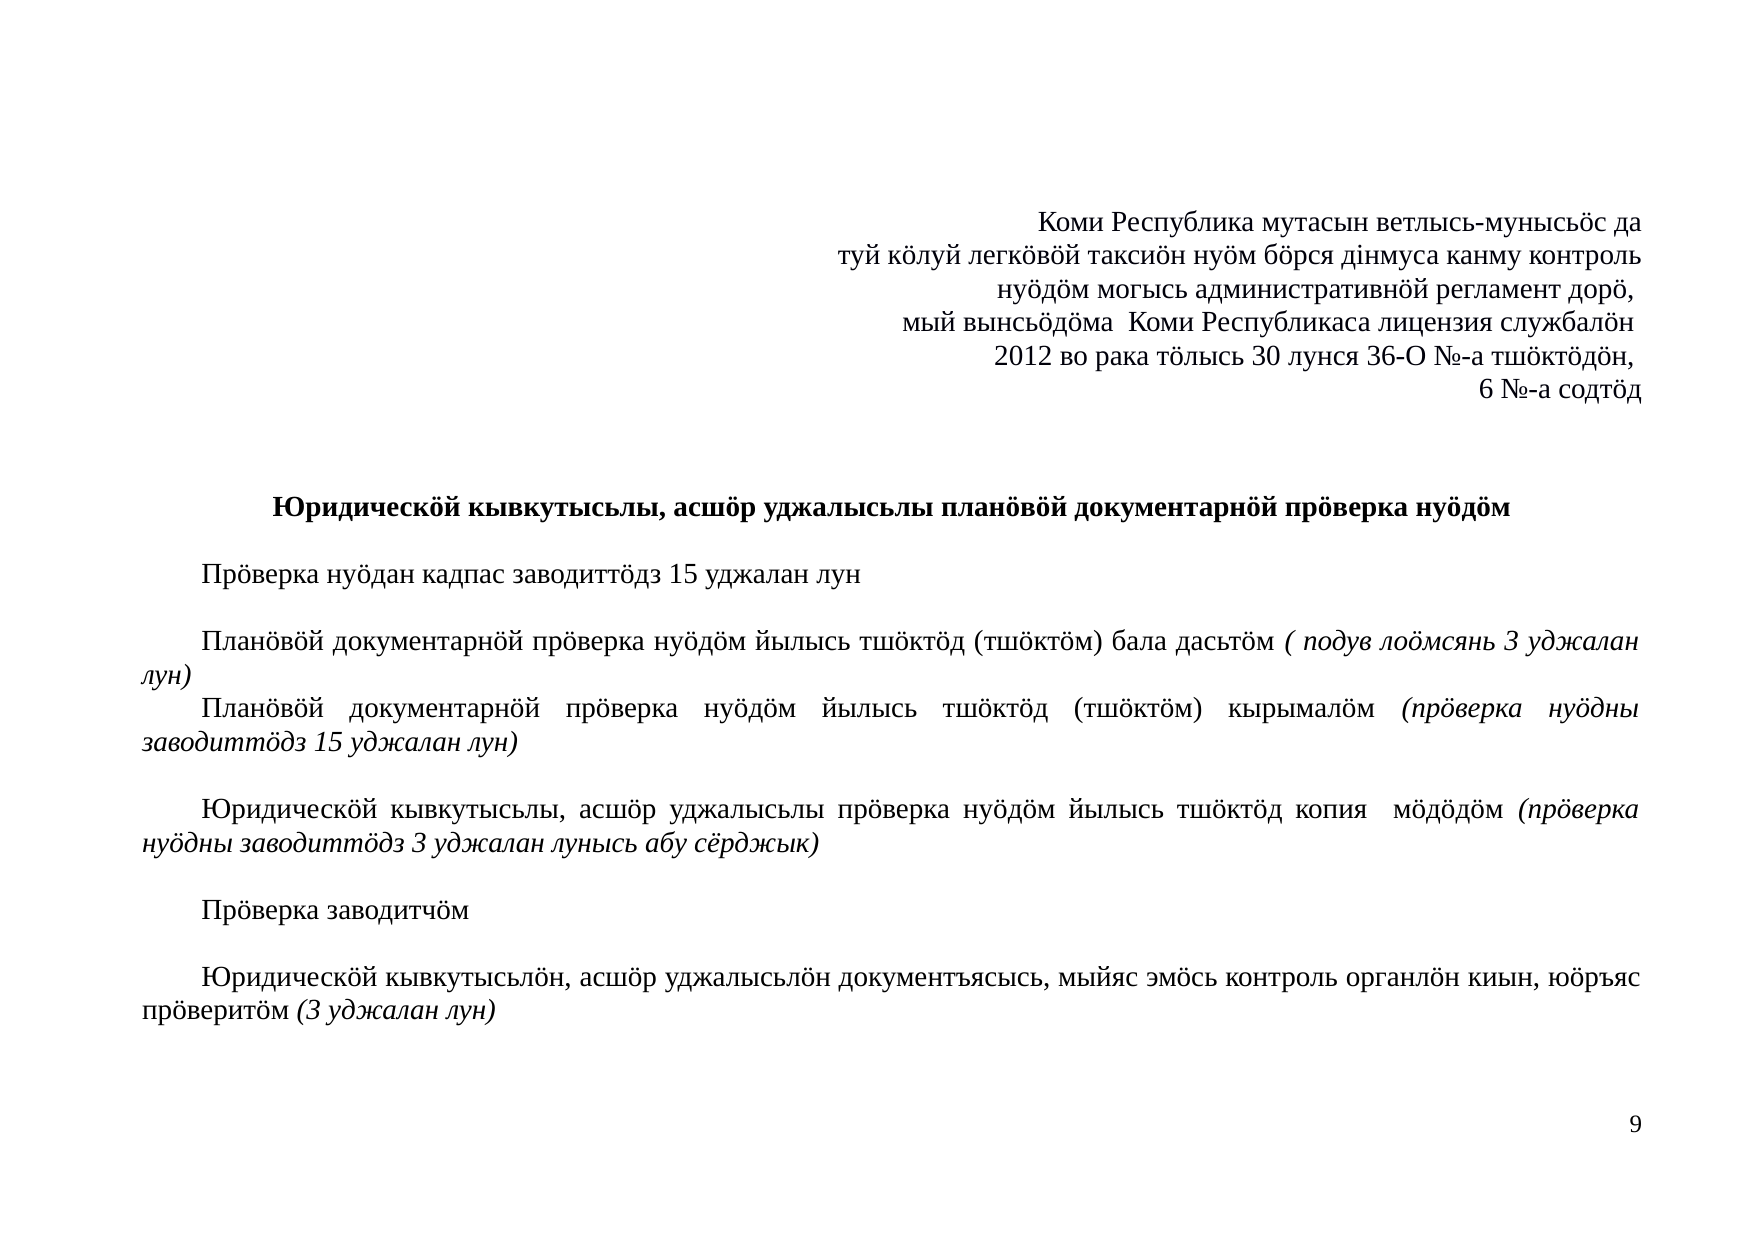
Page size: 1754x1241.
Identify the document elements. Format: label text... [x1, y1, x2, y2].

text нуӧдӧм могысь административнӧй регламент дорӧ, [142, 271, 1642, 304]
text Прӧверка нуӧдан кадпас заводиттӧдз 15 уджалан лун [142, 556, 1642, 590]
text Юридическӧй кывкутысьлӧн, асшӧр уджалысьлӧн документъясысь, мыйяс эмӧсь контроль органлӧн киын, юӧръяс прӧверитӧм (3 уджалан лун) [142, 959, 1642, 1026]
text Планӧвӧй документарнӧй прӧверка нуӧдӧм йылысь тшӧктӧд (тшӧктӧм) бала дасьтӧм ( подув лоӧмсянь 3 уджалан лун) [142, 623, 1642, 691]
text Прӧверка заводитчӧм [142, 892, 1642, 925]
text 2012 во рака тӧлысь 30 лунся 36-О №-а тшӧктӧдӧн, [142, 338, 1642, 372]
text Коми Республика мутасын ветлысь-мунысьӧс да [142, 204, 1642, 237]
text мый вынсьӧдӧма Коми Республикаса лицензия службалӧн [142, 304, 1642, 338]
text Юридическӧй кывкутысьлы, асшӧр уджалысьлы прӧверка нуӧдӧм йылысь тшӧктӧд копия мӧдӧдӧм (прӧверка нуӧдны заводиттӧдз 3 уджалан лунысь абу сёрджык) [142, 791, 1642, 858]
text 6 №-а содтӧд [142, 372, 1642, 405]
text Юридическӧй кывкутысьлы, асшӧр уджалысьлы планӧвӧй документарнӧй прӧверка нуӧдӧм [142, 489, 1642, 523]
text Планӧвӧй документарнӧй прӧверка нуӧдӧм йылысь тшӧктӧд (тшӧктӧм) кырымалӧм (прӧверка нуӧдны заводиттӧдз 15 уджалан лун) [142, 691, 1642, 758]
text туй кӧлуй легкӧвӧй таксиӧн нуӧм бӧрся дінмуса канму контроль [142, 237, 1642, 271]
